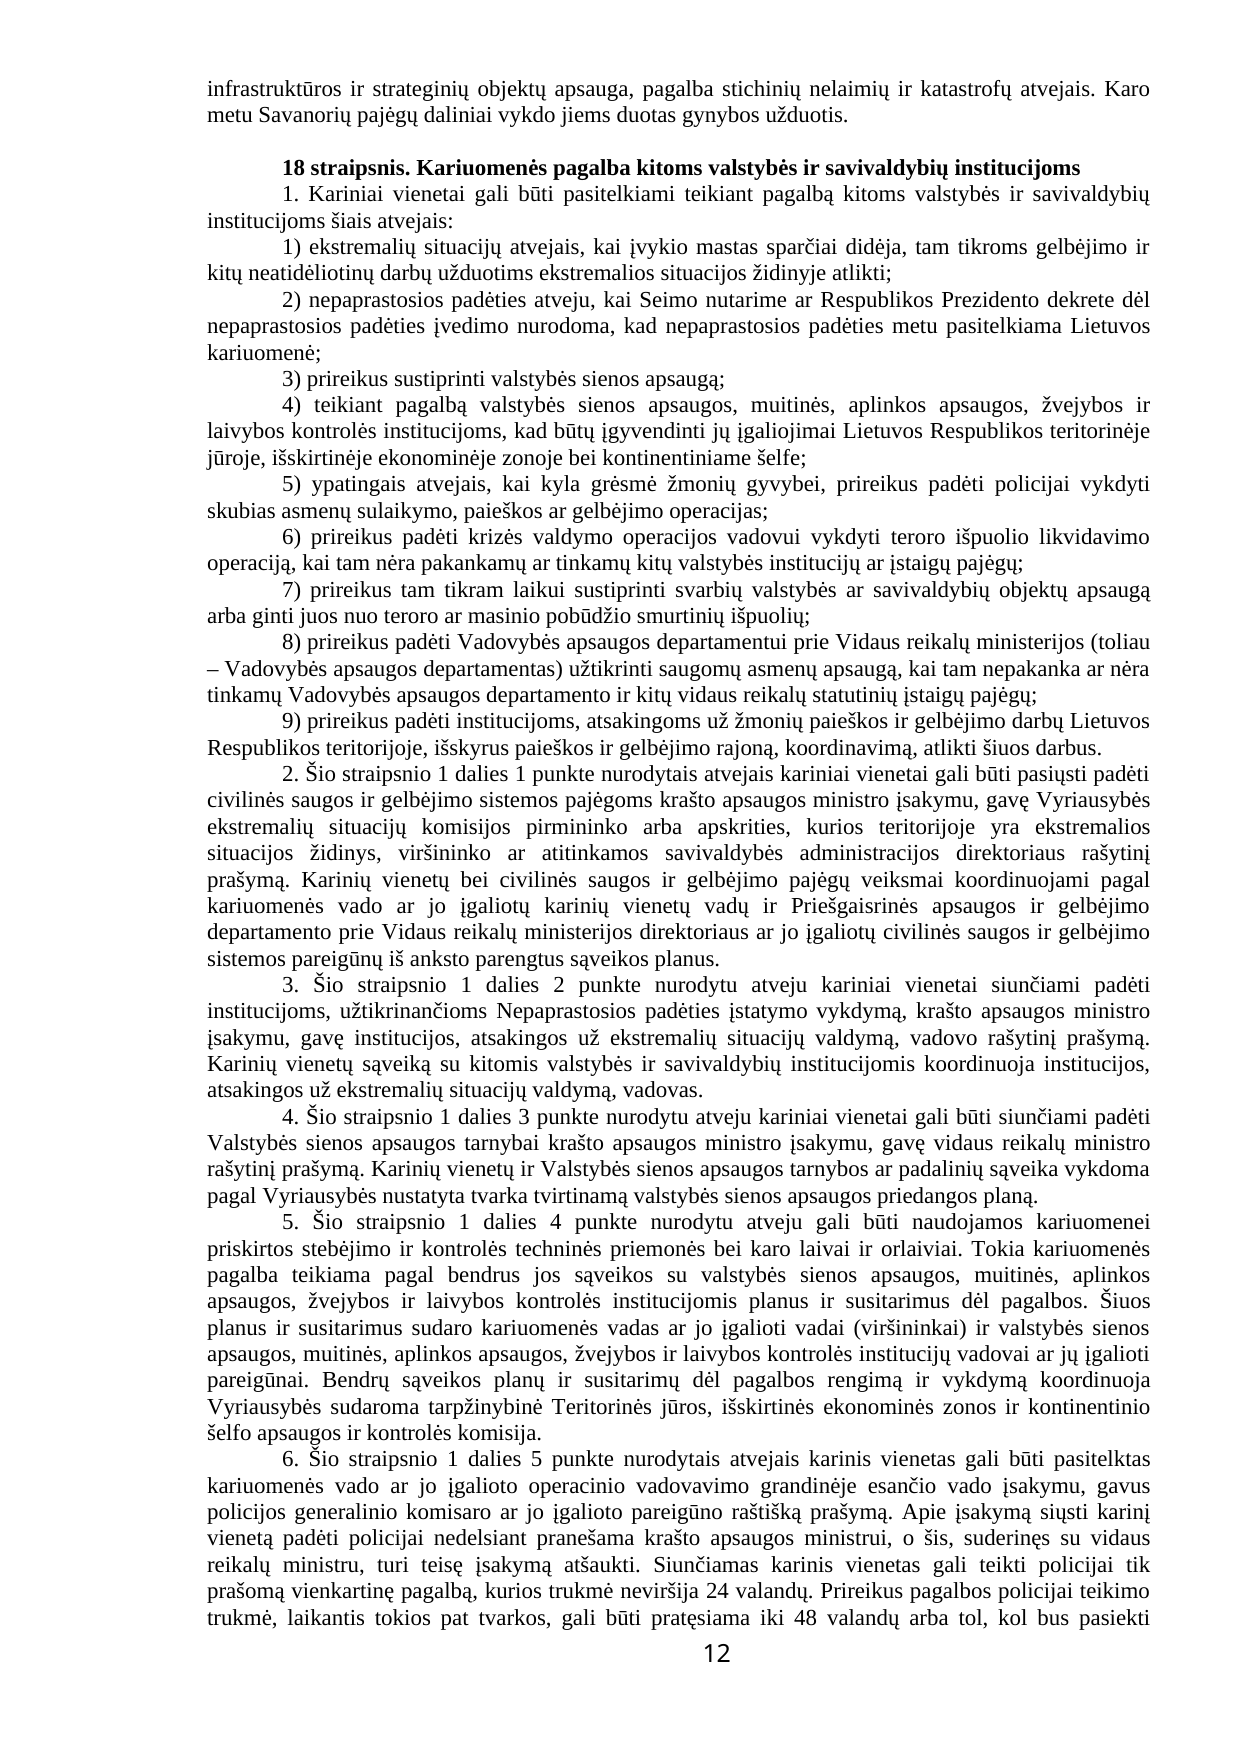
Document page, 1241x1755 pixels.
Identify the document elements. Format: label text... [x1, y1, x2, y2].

text 8) prireikus padėti Vadovybės apsaugos departamentui prie Vidaus reikalų ministerijos (toliau – Vadovybės apsaugos departamentas) užtikrinti saugomų asmenų apsaugą, kai tam nepakanka ar nėra tinkamų Vadovybės apsaugos departamento ir kitų vidaus reikalų statutinių įstaigų pajėgų; [207, 628, 1152, 707]
text 7) prireikus tam tikram laikui sustiprinti svarbių valstybės ar savivaldybių objektų apsaugą arba ginti juos nuo teroro ar masinio pobūdžio smurtinių išpuolių; [207, 576, 1152, 628]
text 3. Šio straipsnio 1 dalies 2 punkte nurodytu atveju kariniai vienetai siunčiami padėti institucijoms, užtikrinančioms Nepaprastosios padėties įstatymo vykdymą, krašto apsaugos ministro įsakymu, gavę institucijos, atsakingos už ekstremalių situacijų valdymą, vadovo rašytinį prašymą. Karinių vienetų sąveiką su kitomis valstybės ir savivaldybių institucijomis koordinuoja institucijos, atsakingos už ekstremalių situacijų valdymą, vadovas. [207, 971, 1152, 1103]
text 5) ypatingais atvejais, kai kyla grėsmė žmonių gyvybei, prireikus padėti policijai vykdyti skubias asmenų sulaikymo, paieškos ar gelbėjimo operacijas; [207, 470, 1152, 523]
text 2) nepaprastosios padėties atveju, kai Seimo nutarime ar Respublikos Prezidento dekrete dėl nepaprastosios padėties įvedimo nurodoma, kad nepaprastosios padėties metu pasitelkiama Lietuvos kariuomenė; [207, 286, 1152, 365]
text 3) prireikus sustiprinti valstybės sienos apsaugą; [207, 365, 1152, 391]
text 18 straipsnis. Kariuomenės pagalba kitoms valstybės ir savivaldybių institucijoms [207, 154, 1152, 180]
text 6. Šio straipsnio 1 dalies 5 punkte nurodytais atvejais karinis vienetas gali būti pasitelktas kariuomenės vado ar jo įgalioto operacinio vadovavimo grandinėje esančio vado įsakymu, gavus policijos generalinio komisaro ar jo įgalioto pareigūno raštišką prašymą. Apie įsakymą siųsti karinį vienetą padėti policijai nedelsiant pranešama krašto apsaugos ministrui, o šis, suderinęs su vidaus reikalų ministru, turi teisę įsakymą atšaukti. Siunčiamas karinis vienetas gali teikti policijai tik prašomą vienkartinę pagalbą, kurios trukmė neviršija 24 valandų. Prireikus pagalbos policijai teikimo trukmė, laikantis tokios pat tvarkos, gali būti pratęsiama iki 48 valandų arba tol, kol bus pasiekti [207, 1445, 1152, 1630]
text 6) prireikus padėti krizės valdymo operacijos vadovui vykdyti teroro išpuolio likvidavimo operaciją, kai tam nėra pakankamų ar tinkamų kitų valstybės institucijų ar įstaigų pajėgų; [207, 523, 1152, 576]
text 1) ekstremalių situacijų atvejais, kai įvykio mastas sparčiai didėja, tam tikroms gelbėjimo ir kitų neatidėliotinų darbų užduotims ekstremalios situacijos židinyje atlikti; [207, 233, 1152, 286]
text 1. Kariniai vienetai gali būti pasitelkiami teikiant pagalbą kitoms valstybės ir savivaldybių institucijoms šiais atvejais: [207, 180, 1152, 233]
text 4. Šio straipsnio 1 dalies 3 punkte nurodytu atveju kariniai vienetai gali būti siunčiami padėti Valstybės sienos apsaugos tarnybai krašto apsaugos ministro įsakymu, gavę vidaus reikalų ministro rašytinį prašymą. Karinių vienetų ir Valstybės sienos apsaugos tarnybos ar padalinių sąveika vykdoma pagal Vyriausybės nustatyta tvarka tvirtinamą valstybės sienos apsaugos priedangos planą. [207, 1103, 1152, 1208]
text 2. Šio straipsnio 1 dalies 1 punkte nurodytais atvejais kariniai vienetai gali būti pasiųsti padėti civilinės saugos ir gelbėjimo sistemos pajėgoms krašto apsaugos ministro įsakymu, gavę Vyriausybės ekstremalių situacijų komisijos pirmininko arba apskrities, kurios teritorijoje yra ekstremalios situacijos židinys, viršininko ar atitinkamos savivaldybės administracijos direktoriaus rašytinį prašymą. Karinių vienetų bei civilinės saugos ir gelbėjimo pajėgų veiksmai koordinuojami pagal kariuomenės vado ar jo įgaliotų karinių vienetų vadų ir Priešgaisrinės apsaugos ir gelbėjimo departamento prie Vidaus reikalų ministerijos direktoriaus ar jo įgaliotų civilinės saugos ir gelbėjimo sistemos pareigūnų iš anksto parengtus sąveikos planus. [207, 760, 1152, 971]
text infrastruktūros ir strateginių objektų apsauga, pagalba stichinių nelaimių ir katastrofų atvejais. Karo metu Savanorių pajėgų daliniai vykdo jiems duotas gynybos užduotis. [207, 75, 1152, 128]
text 9) prireikus padėti institucijoms, atsakingoms už žmonių paieškos ir gelbėjimo darbų Lietuvos Respublikos teritorijoje, išskyrus paieškos ir gelbėjimo rajoną, koordinavimą, atlikti šiuos darbus. [207, 707, 1152, 760]
text 4) teikiant pagalbą valstybės sienos apsaugos, muitinės, aplinkos apsaugos, žvejybos ir laivybos kontrolės institucijoms, kad būtų įgyvendinti jų įgaliojimai Lietuvos Respublikos teritorinėje jūroje, išskirtinėje ekonominėje zonoje bei kontinentiniame šelfe; [207, 391, 1152, 470]
text 5. Šio straipsnio 1 dalies 4 punkte nurodytu atveju gali būti naudojamos kariuomenei priskirtos stebėjimo ir kontrolės techninės priemonės bei karo laivai ir orlaiviai. Tokia kariuomenės pagalba teikiama pagal bendrus jos sąveikos su valstybės sienos apsaugos, muitinės, aplinkos apsaugos, žvejybos ir laivybos kontrolės institucijomis planus ir susitarimus dėl pagalbos. Šiuos planus ir susitarimus sudaro kariuomenės vadas ar jo įgalioti vadai (viršininkai) ir valstybės sienos apsaugos, muitinės, aplinkos apsaugos, žvejybos ir laivybos kontrolės institucijų vadovai ar jų įgalioti pareigūnai. Bendrų sąveikos planų ir susitarimų dėl pagalbos rengimą ir vykdymą koordinuoja Vyriausybės sudaroma tarpžinybinė Teritorinės jūros, išskirtinės ekonominės zonos ir kontinentinio šelfo apsaugos ir kontrolės komisija. [207, 1208, 1152, 1445]
